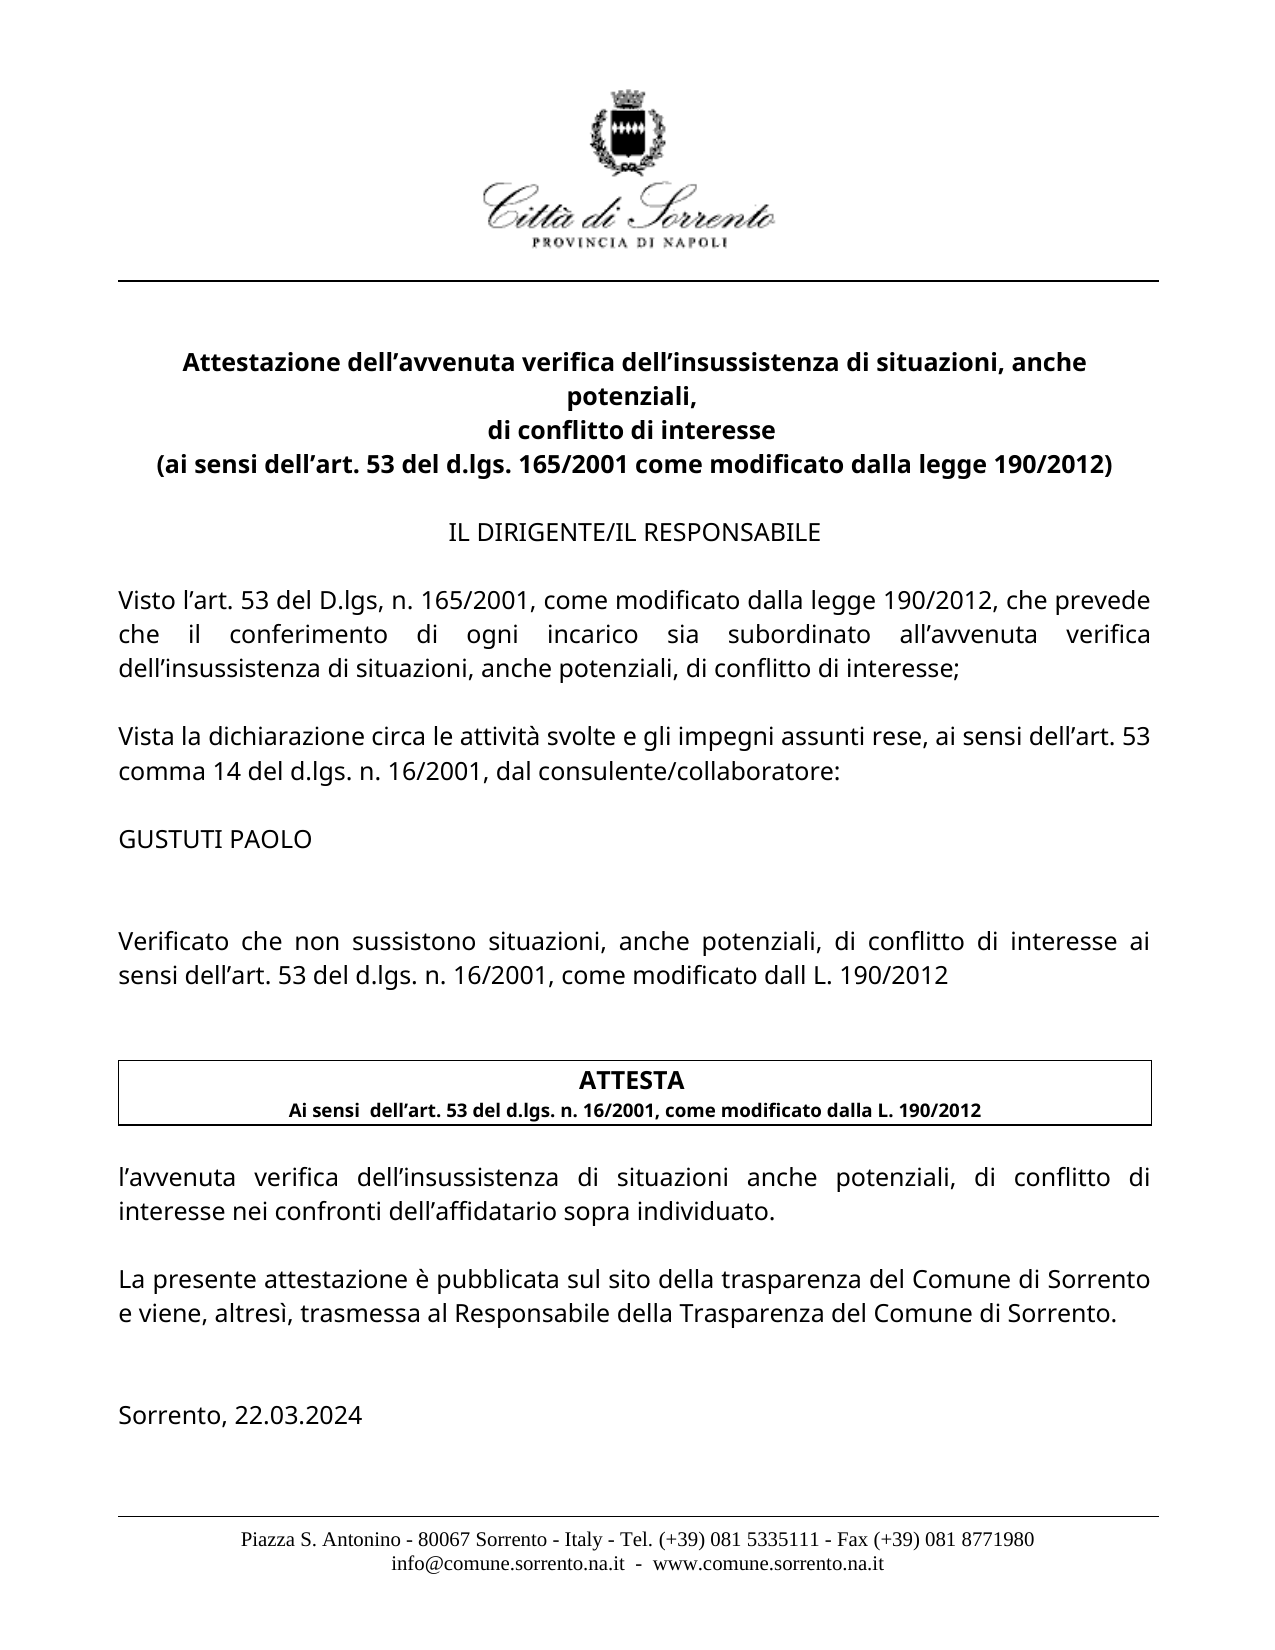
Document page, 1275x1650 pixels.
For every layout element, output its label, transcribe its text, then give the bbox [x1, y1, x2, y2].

text Verificato che non sussistono situazioni, anche potenziali, di conflitto di interesse ai sensi dell’art. 53 del d.lgs. n. 16/2001, come modificato dall L. 190/2012 [118, 923, 1152, 992]
text Sorrento, 22.03.2024 [118, 1398, 1152, 1432]
text GUSTUTI PAOLO [118, 821, 1152, 855]
text (ai sensi dell’art. 53 del d.lgs. 165/2001 come modificato dalla legge 190/2012) [118, 447, 1152, 481]
text La presente attestazione è pubblicata sul sito della trasparenza del Comune di Sorrento e viene, altresì, trasmessa al Responsabile della Trasparenza del Comune di Sorrento. [118, 1262, 1152, 1330]
text Visto l’art. 53 del D.lgs, n. 165/2001, come modificato dalla legge 190/2012, che prevede che il conferimento di ogni incarico sia subordinato all’avvenuta verifica dell’insussistenza di situazioni, anche potenziali, di conflitto di interesse; [118, 583, 1152, 685]
text Vista la dichiarazione circa le attività svolte e gli impegni assunti rese, ai sensi dell’art. 53 comma 14 del d.lgs. n. 16/2001, dal consulente/collaboratore: [118, 719, 1152, 787]
text ATTESTA [119, 1061, 1151, 1094]
text Attestazione dell’avvenuta verifica dell’insussistenza di situazioni, anche potenziali, [118, 344, 1152, 412]
text di conflitto di interesse [118, 412, 1152, 447]
text IL DIRIGENTE/IL RESPONSABILE [118, 515, 1152, 549]
text Ai sensi dell’art. 53 del d.lgs. n. 16/2001, come modificato dalla L. 190/2012 [119, 1094, 1151, 1124]
text l’avvenuta verifica dell’insussistenza di situazioni anche potenziali, di conflitto di interesse nei confronti dell’affidatario sopra individuato. [118, 1159, 1152, 1228]
